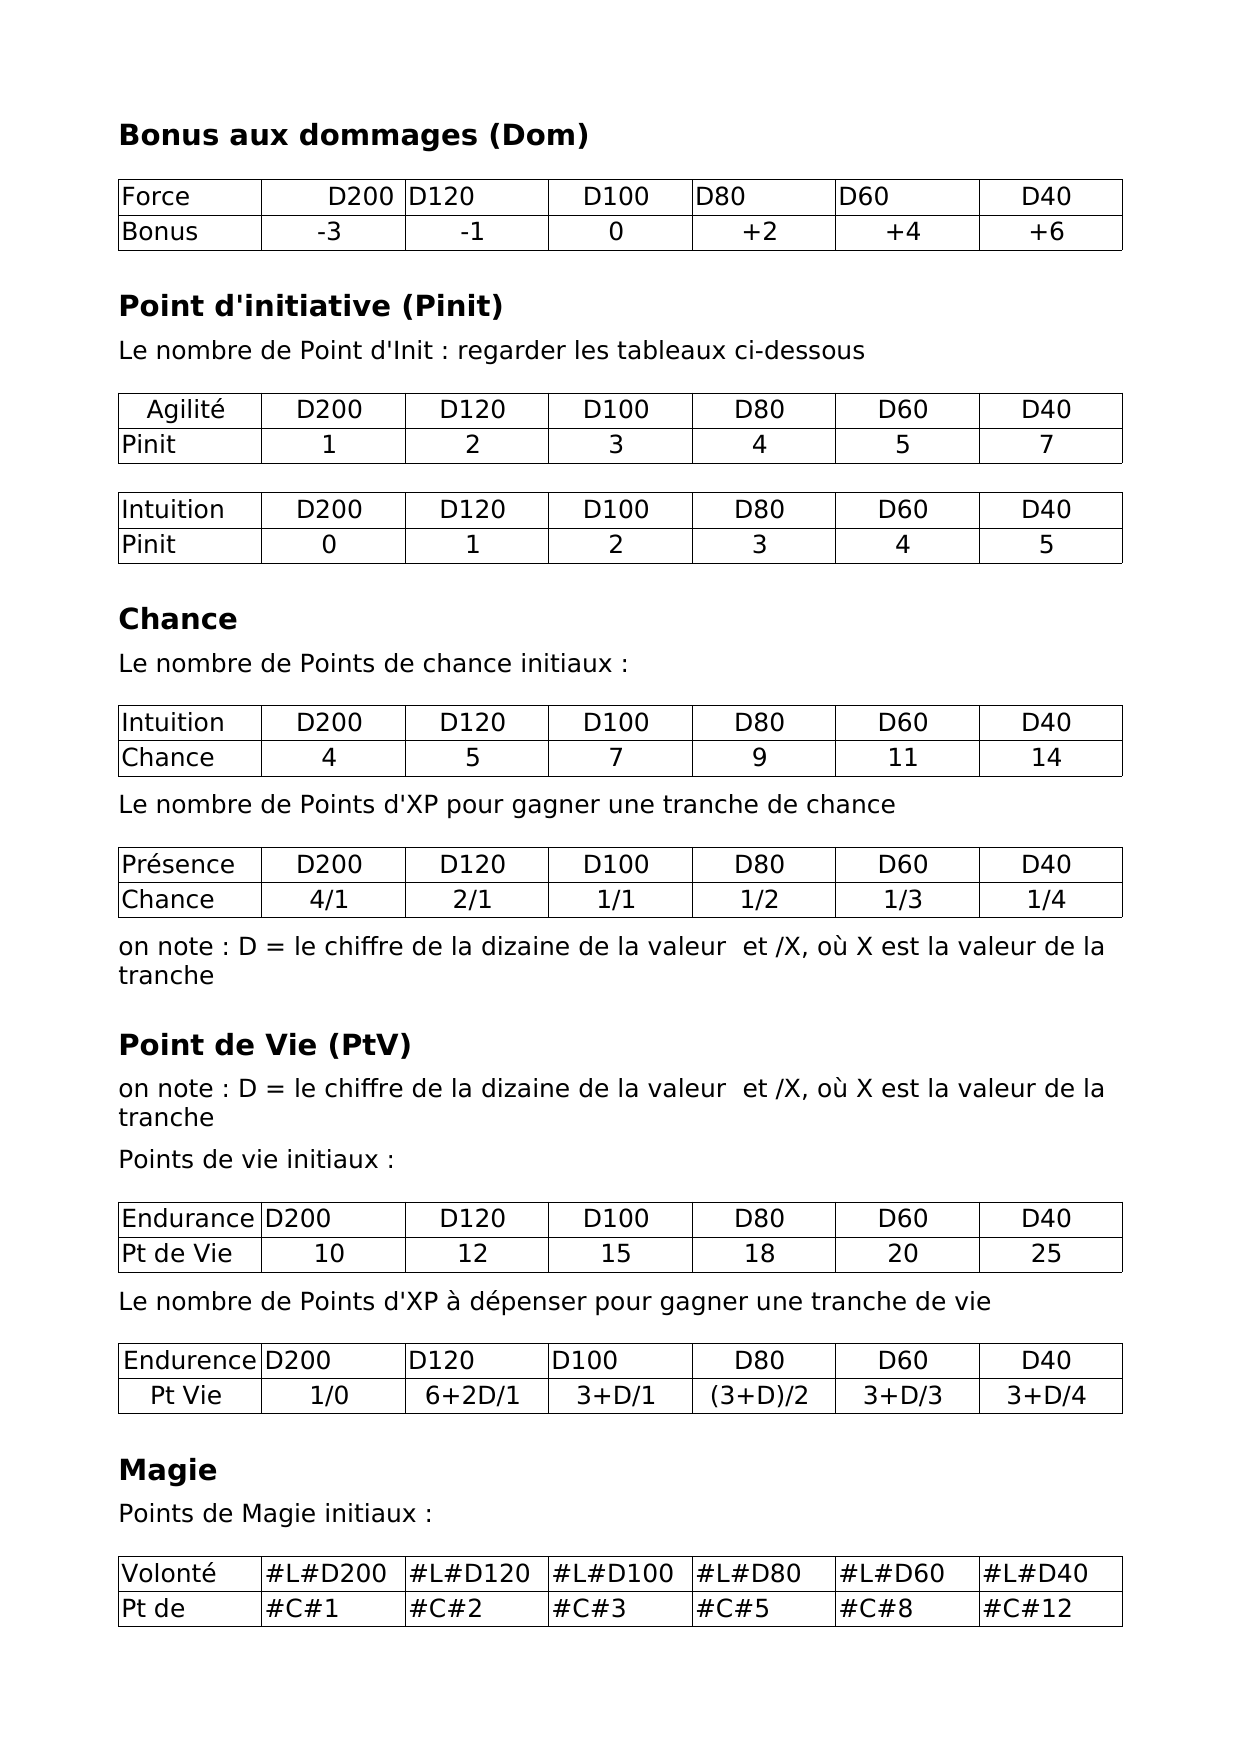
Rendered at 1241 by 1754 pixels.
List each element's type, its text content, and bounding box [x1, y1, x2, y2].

table_cell Pt Vie [119, 1379, 261, 1413]
table_header D200 [262, 706, 405, 740]
table_cell 1/3 [836, 883, 979, 917]
text on note : D = le chiffre de la dizaine de la valeur et /X, où X est la valeur de la tranche [118, 1074, 1122, 1133]
table_cell 1 [262, 429, 405, 463]
table_header D40 [980, 493, 1122, 527]
table_header D60 [836, 493, 979, 527]
table_cell #C#2 [406, 1592, 548, 1626]
table_cell Pinit [119, 429, 261, 463]
table_header D200 [262, 180, 405, 214]
subtitle Magie [118, 1453, 1122, 1487]
subtitle Chance [118, 602, 1122, 636]
table_cell -3 [262, 216, 405, 249]
table_cell 1/2 [693, 883, 835, 917]
table_cell 4 [262, 741, 405, 776]
table_header #L#D80 [693, 1557, 835, 1591]
table_cell 7 [549, 741, 692, 776]
table_cell #C#1 [262, 1592, 405, 1626]
table_header Volonté [119, 1557, 261, 1591]
text Le nombre de Points de chance initiaux : [118, 649, 1122, 678]
table_cell #C#8 [836, 1592, 979, 1626]
table_cell #C#5 [693, 1592, 835, 1626]
table_cell 4 [836, 529, 979, 562]
table_header D100 [549, 1344, 692, 1378]
text Points de Magie initiaux : [118, 1500, 1122, 1529]
table_header #L#D60 [836, 1557, 979, 1591]
table_header Endurance [119, 1203, 261, 1237]
table_cell Chance [119, 883, 261, 917]
table_cell 25 [980, 1238, 1122, 1272]
table_header D100 [549, 493, 692, 527]
table_cell Bonus [119, 216, 261, 249]
table_cell 3+D/3 [836, 1379, 979, 1413]
table_cell 5 [406, 741, 548, 776]
table_header D40 [980, 180, 1122, 214]
table_cell 2 [549, 529, 692, 562]
table_header D60 [836, 394, 979, 427]
table_header Présence [119, 848, 261, 882]
table_cell 4/1 [262, 883, 405, 917]
table_cell 4 [693, 429, 835, 463]
table_header Intuition [119, 706, 261, 740]
table_cell 3+D/4 [980, 1379, 1122, 1413]
table_header D80 [693, 493, 835, 527]
table_cell 1/4 [980, 883, 1122, 917]
table_cell +4 [836, 216, 979, 249]
table_header D120 [406, 493, 548, 527]
table_header D40 [980, 848, 1122, 882]
table_cell 12 [406, 1238, 548, 1272]
table_header D80 [693, 180, 835, 214]
table_header D120 [406, 848, 548, 882]
table_header D80 [693, 706, 835, 740]
table_header D100 [549, 394, 692, 427]
table_header D60 [836, 1344, 979, 1378]
table_cell 14 [980, 741, 1122, 776]
table_cell Pinit [119, 529, 261, 562]
table_cell 1/1 [549, 883, 692, 917]
table_header D40 [980, 706, 1122, 740]
table_header D200 [262, 394, 405, 427]
table_header D80 [693, 394, 835, 427]
text Le nombre de Point d'Init : regarder les tableaux ci-dessous [118, 336, 1122, 365]
subtitle Point d'initiative (Pinit) [118, 289, 1122, 323]
table_header D80 [693, 848, 835, 882]
table_header D120 [406, 1344, 548, 1378]
table_header D100 [549, 848, 692, 882]
text Points de vie initiaux : [118, 1145, 1122, 1174]
table_cell 3+D/1 [549, 1379, 692, 1413]
table_cell Pt de Vie [119, 1238, 261, 1272]
table_cell 2/1 [406, 883, 548, 917]
text Le nombre de Points d'XP à dépenser pour gagner une tranche de vie [118, 1287, 1122, 1316]
table_header D200 [262, 848, 405, 882]
table_header Intuition [119, 493, 261, 527]
table_cell Pt de [119, 1592, 261, 1626]
table_cell #C#12 [980, 1592, 1122, 1626]
table_cell 5 [980, 529, 1122, 562]
table_cell 15 [549, 1238, 692, 1272]
table_header D60 [836, 706, 979, 740]
table_header D40 [980, 1344, 1122, 1378]
table_header D120 [406, 394, 548, 427]
table_cell 11 [836, 741, 979, 776]
table_header D60 [836, 1203, 979, 1237]
subtitle Bonus aux dommages (Dom) [118, 118, 1122, 152]
table_header #L#D120 [406, 1557, 548, 1591]
table_cell 5 [836, 429, 979, 463]
table_header D60 [836, 848, 979, 882]
table_cell 9 [693, 741, 835, 776]
table_cell -1 [406, 216, 548, 249]
text on note : D = le chiffre de la dizaine de la valeur et /X, où X est la valeur de la tranche [118, 932, 1122, 990]
table_header D200 [262, 1344, 405, 1378]
table_header D200 [262, 1203, 405, 1237]
table_cell 7 [980, 429, 1122, 463]
table_cell 3 [693, 529, 835, 562]
table_cell 18 [693, 1238, 835, 1272]
table_header Force [119, 180, 261, 214]
subtitle Point de Vie (PtV) [118, 1028, 1122, 1062]
table_header D100 [549, 1203, 692, 1237]
table_header #L#D200 [262, 1557, 405, 1591]
table_header D120 [406, 180, 548, 214]
table_header D120 [406, 1203, 548, 1237]
table_cell #C#3 [549, 1592, 692, 1626]
table_header D120 [406, 706, 548, 740]
table_cell +2 [693, 216, 835, 249]
table_cell 6+2D/1 [406, 1379, 548, 1413]
text Le nombre de Points d'XP pour gagner une tranche de chance [118, 790, 1122, 819]
table_cell 2 [406, 429, 548, 463]
table_cell 20 [836, 1238, 979, 1272]
table_header D40 [980, 1203, 1122, 1237]
table_header #L#D100 [549, 1557, 692, 1591]
table_header D60 [836, 180, 979, 214]
table_header Endurence [119, 1344, 261, 1378]
table_cell 10 [262, 1238, 405, 1272]
table_cell 0 [549, 216, 692, 249]
table_header D100 [549, 180, 692, 214]
table_cell Chance [119, 741, 261, 776]
table_header Agilité [119, 394, 261, 427]
table_header D100 [549, 706, 692, 740]
table_header D80 [693, 1203, 835, 1237]
table_cell 1/0 [262, 1379, 405, 1413]
table_header #L#D40 [980, 1557, 1122, 1591]
table_cell 1 [406, 529, 548, 562]
table_header D80 [693, 1344, 835, 1378]
table_cell (3+D)/2 [693, 1379, 835, 1413]
table_cell +6 [980, 216, 1122, 249]
table_cell 3 [549, 429, 692, 463]
table_header D40 [980, 394, 1122, 427]
table_cell 0 [262, 529, 405, 562]
table_header D200 [262, 493, 405, 527]
